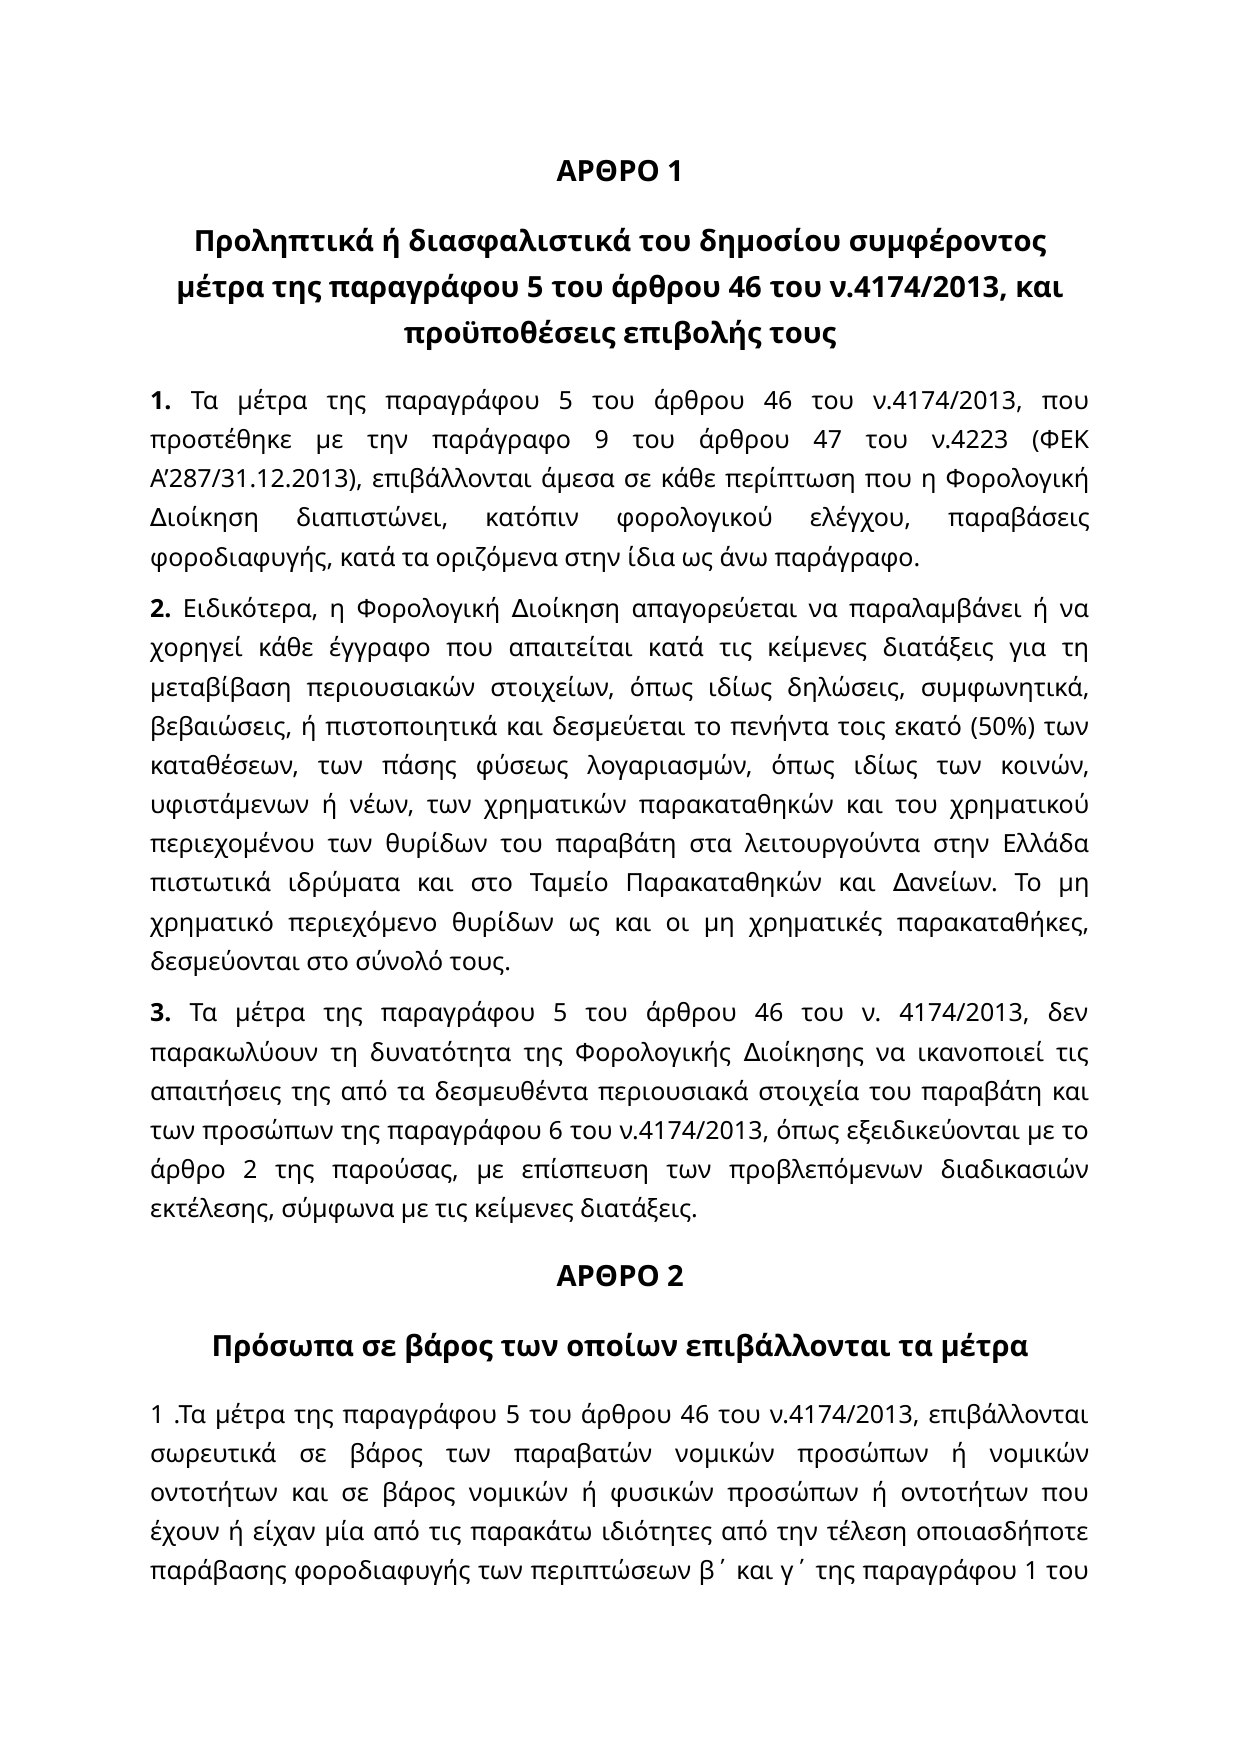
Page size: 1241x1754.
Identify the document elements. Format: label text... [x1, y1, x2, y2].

subtitle Πρόσωπα σε βάρος των οποίων επιβάλλονται τα µέτρα [150, 1326, 1090, 1365]
subtitle Προληπτικά ή διασφαλιστικά του δηµοσίου συµφέροντος µέτρα της παραγράφου 5 του άρθρου 46 του ν.4174/2013, και προϋποθέσεις επιβολής τους [150, 221, 1090, 352]
subtitle ΑΡΘΡΟ 2 [150, 1255, 1090, 1295]
text 2. Ειδικότερα, η Φορολογική ∆ιοίκηση απαγορεύεται να παραλαµβάνει ή να χορηγεί κάθε έγγραφο που απαιτείται κατά τις κείµενες διατάξεις για τη µεταβίβαση περιουσιακών στοιχείων, όπως ιδίως δηλώσεις, συµφωνητικά, βεβαιώσεις, ή πιστοποιητικά και δεσµεύεται το πενήντα τοις εκατό (50%) των καταθέσεων, των πάσης φύσεως λογαριασµών, όπως ιδίως των κοινών, υφιστάµενων ή νέων, των χρηµατικών παρακαταθηκών και του χρηµατικού περιεχοµένου των θυρίδων του παραβάτη στα λειτουργούντα στην Ελλάδα πιστωτικά ιδρύµατα και στο Ταµείο Παρακαταθηκών και ∆ανείων. Το µη χρηµατικό περιεχόµενο θυρίδων ως και οι µη χρηµατικές παρακαταθήκες, δεσµεύονται στο σύνολό τους. [150, 591, 1090, 977]
text 3. Τα µέτρα της παραγράφου 5 του άρθρου 46 του ν. 4174/2013, δεν παρακωλύουν τη δυνατότητα της Φορολογικής ∆ιοίκησης να ικανοποιεί τις απαιτήσεις της από τα δεσµευθέντα περιουσιακά στοιχεία του παραβάτη και των προσώπων της παραγράφου 6 του ν.4174/2013, όπως εξειδικεύονται µε το άρθρο 2 της παρούσας, µε επίσπευση των προβλεπόµενων διαδικασιών εκτέλεσης, σύµφωνα µε τις κείµενες διατάξεις. [150, 995, 1090, 1225]
subtitle ΑΡΘΡΟ 1 [150, 150, 1090, 190]
text 1. Τα µέτρα της παραγράφου 5 του άρθρου 46 του ν.4174/2013, που προστέθηκε µε την παράγραφο 9 του άρθρου 47 του ν.4223 (ΦΕΚ Α’287/31.12.2013), επιβάλλονται άµεσα σε κάθε περίπτωση που η Φορολογική ∆ιοίκηση διαπιστώνει, κατόπιν φορολογικού ελέγχου, παραβάσεις φοροδιαφυγής, κατά τα οριζόµενα στην ίδια ως άνω παράγραφο. [150, 382, 1090, 573]
text 1 .Τα µέτρα της παραγράφου 5 του άρθρου 46 του ν.4174/2013, επιβάλλονται σωρευτικά σε βάρος των παραβατών νοµικών προσώπων ή νοµικών οντοτήτων και σε βάρος νοµικών ή φυσικών προσώπων ή οντοτήτων που έχουν ή είχαν µία από τις παρακάτω ιδιότητες από την τέλεση οποιασδήποτε παράβασης φοροδιαφυγής των περιπτώσεων β΄ και γ΄ της παραγράφου 1 του [150, 1396, 1090, 1587]
